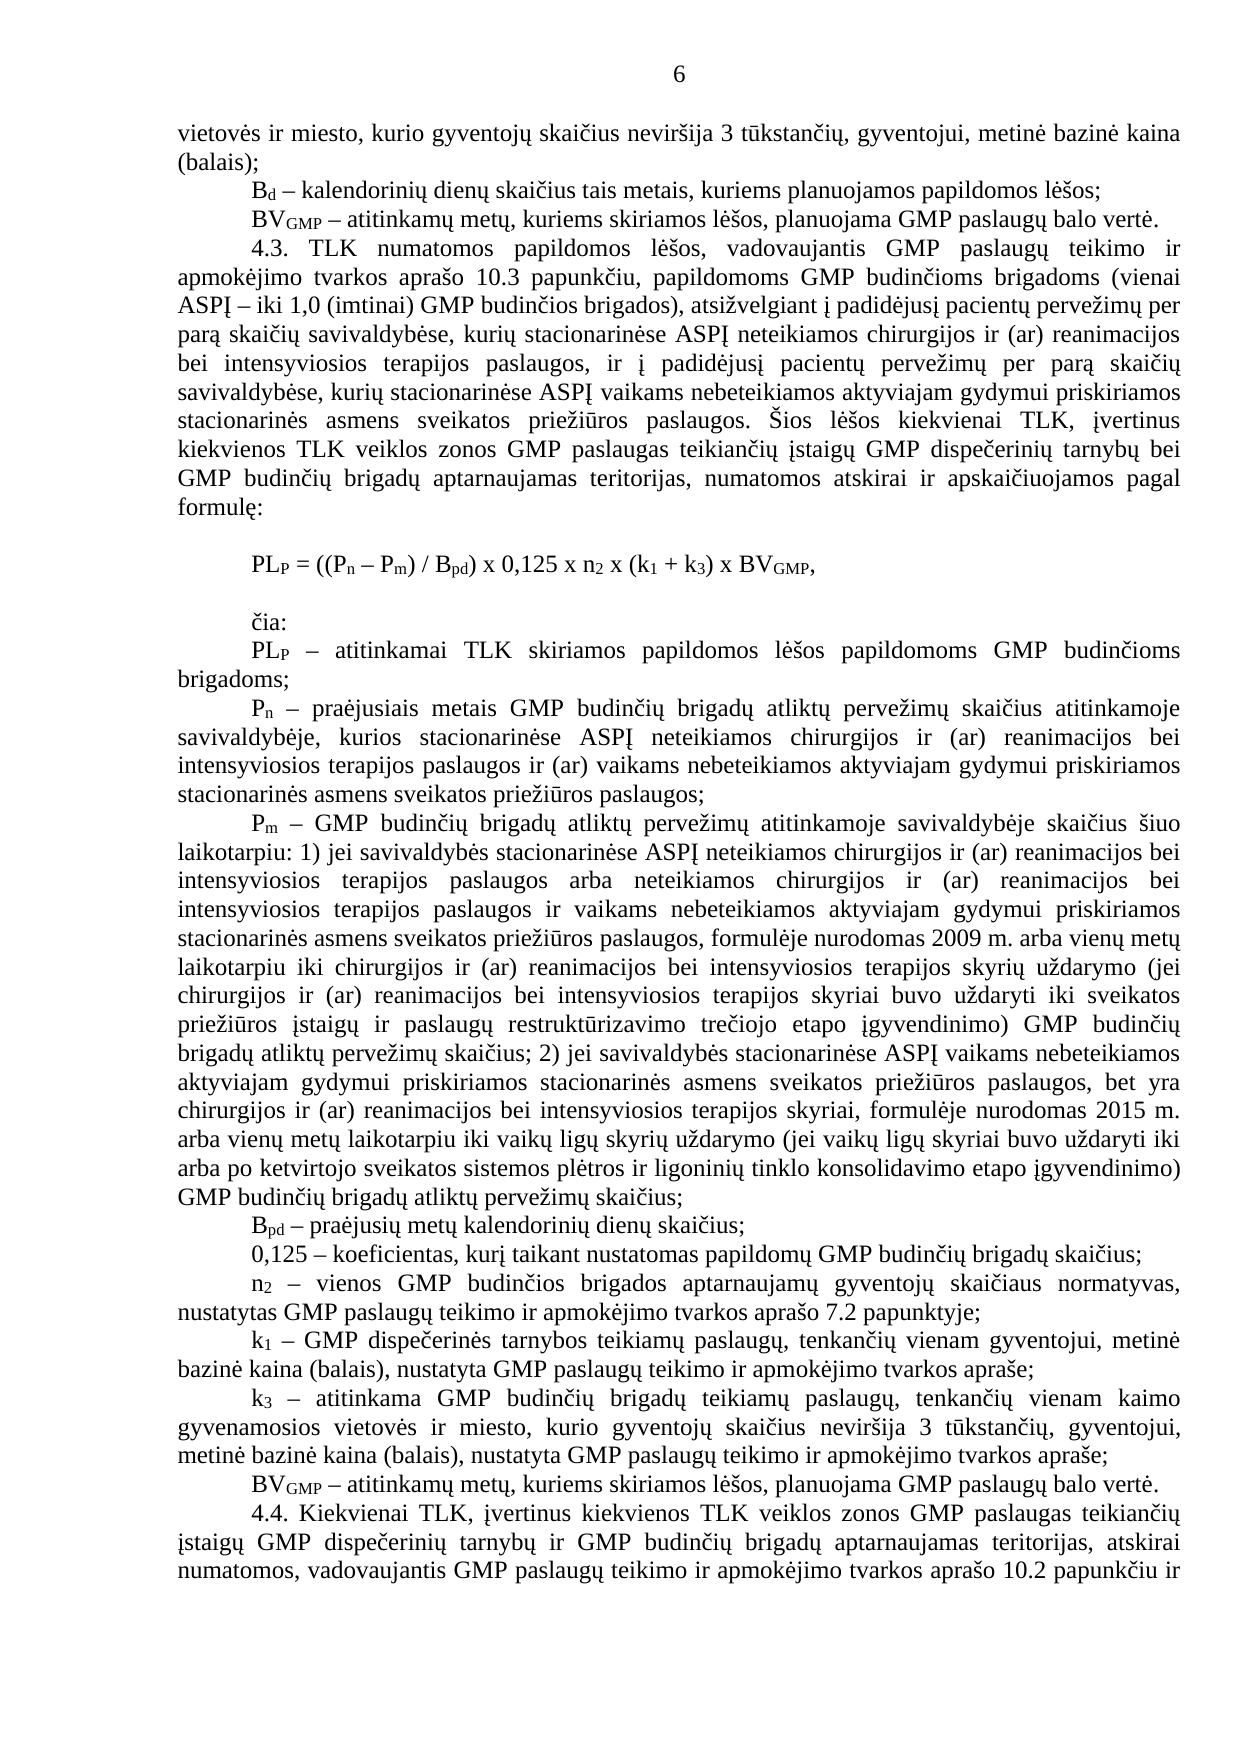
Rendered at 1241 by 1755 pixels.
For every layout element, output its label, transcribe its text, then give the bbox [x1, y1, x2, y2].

text Pm – GMP budinčių brigadų atliktų pervežimų atitinkamoje savivaldybėje skaičius šiuo laikotarpiu: 1) jei savivaldybės stacionarinėse ASPĮ neteikiamos chirurgijos ir (ar) reanimacijos bei intensyviosios terapijos paslaugos arba neteikiamos chirurgijos ir (ar) reanimacijos bei intensyviosios terapijos paslaugos ir vaikams nebeteikiamos aktyviajam gydymui priskiriamos stacionarinės asmens sveikatos priežiūros paslaugos, formulėje nurodomas 2009 m. arba vienų metų laikotarpiu iki chirurgijos ir (ar) reanimacijos bei intensyviosios terapijos skyrių uždarymo (jei chirurgijos ir (ar) reanimacijos bei intensyviosios terapijos skyriai buvo uždaryti iki sveikatos priežiūros įstaigų ir paslaugų restruktūrizavimo trečiojo etapo įgyvendinimo) GMP budinčių brigadų atliktų pervežimų skaičius; 2) jei savivaldybės stacionarinėse ASPĮ vaikams nebeteikiamos aktyviajam gydymui priskiriamos stacionarinės asmens sveikatos priežiūros paslaugos, bet yra chirurgijos ir (ar) reanimacijos bei intensyviosios terapijos skyriai, formulėje nurodomas 2015 m. arba vienų metų laikotarpiu iki vaikų ligų skyrių uždarymo (jei vaikų ligų skyriai buvo uždaryti iki arba po ketvirtojo sveikatos sistemos plėtros ir ligoninių tinklo konsolidavimo etapo įgyvendinimo) GMP budinčių brigadų atliktų pervežimų skaičius; [177, 808, 1181, 1211]
text PLP = ((Pn – Pm) / Bpd) x 0,125 x n2 x (k1 + k3) x BVGMP, [177, 549, 1181, 578]
text čia: [177, 607, 1181, 636]
text vietovės ir miesto, kurio gyventojų skaičius neviršija 3 tūkstančių, gyventojui, metinė bazinė kaina (balais); [177, 118, 1181, 176]
text PLP – atitinkamai TLK skiriamos papildomos lėšos papildomoms GMP budinčioms brigadoms; [177, 636, 1181, 693]
text n2 – vienos GMP budinčios brigados aptarnaujamų gyventojų skaičiaus normatyvas, nustatytas GMP paslaugų teikimo ir apmokėjimo tvarkos aprašo 7.2 papunktyje; [177, 1268, 1181, 1326]
text Pn – praėjusiais metais GMP budinčių brigadų atliktų pervežimų skaičius atitinkamoje savivaldybėje, kurios stacionarinėse ASPĮ neteikiamos chirurgijos ir (ar) reanimacijos bei intensyviosios terapijos paslaugos ir (ar) vaikams nebeteikiamos aktyviajam gydymui priskiriamos stacionarinės asmens sveikatos priežiūros paslaugos; [177, 693, 1181, 808]
text 4.3. TLK numatomos papildomos lėšos, vadovaujantis GMP paslaugų teikimo ir apmokėjimo tvarkos aprašo 10.3 papunkčiu, papildomoms GMP budinčioms brigadoms (vienai ASPĮ – iki 1,0 (imtinai) GMP budinčios brigados), atsižvelgiant į padidėjusį pacientų pervežimų per parą skaičių savivaldybėse, kurių stacionarinėse ASPĮ neteikiamos chirurgijos ir (ar) reanimacijos bei intensyviosios terapijos paslaugos, ir į padidėjusį pacientų pervežimų per parą skaičių savivaldybėse, kurių stacionarinėse ASPĮ vaikams nebeteikiamos aktyviajam gydymui priskiriamos stacionarinės asmens sveikatos priežiūros paslaugos. Šios lėšos kiekvienai TLK, įvertinus kiekvienos TLK veiklos zonos GMP paslaugas teikiančių įstaigų GMP dispečerinių tarnybų bei GMP budinčių brigadų aptarnaujamas teritorijas, numatomos atskirai ir apskaičiuojamos pagal formulę: [177, 233, 1181, 521]
text k1 – GMP dispečerinės tarnybos teikiamų paslaugų, tenkančių vienam gyventojui, metinė bazinė kaina (balais), nustatyta GMP paslaugų teikimo ir apmokėjimo tvarkos apraše; [177, 1326, 1181, 1383]
text BVGMP – atitinkamų metų, kuriems skiriamos lėšos, planuojama GMP paslaugų balo vertė. [177, 204, 1181, 233]
text Bpd – praėjusių metų kalendorinių dienų skaičius; [177, 1211, 1181, 1239]
text Bd – kalendorinių dienų skaičius tais metais, kuriems planuojamos papildomos lėšos; [177, 176, 1181, 204]
text BVGMP – atitinkamų metų, kuriems skiriamos lėšos, planuojama GMP paslaugų balo vertė. [177, 1469, 1181, 1498]
text 4.4. Kiekvienai TLK, įvertinus kiekvienos TLK veiklos zonos GMP paslaugas teikiančių įstaigų GMP dispečerinių tarnybų ir GMP budinčių brigadų aptarnaujamas teritorijas, atskirai numatomos, vadovaujantis GMP paslaugų teikimo ir apmokėjimo tvarkos aprašo 10.2 papunkčiu ir [177, 1498, 1181, 1584]
text 0,125 – koeficientas, kurį taikant nustatomas papildomų GMP budinčių brigadų skaičius; [177, 1239, 1181, 1268]
text k3 – atitinkama GMP budinčių brigadų teikiamų paslaugų, tenkančių vienam kaimo gyvenamosios vietovės ir miesto, kurio gyventojų skaičius neviršija 3 tūkstančių, gyventojui, metinė bazinė kaina (balais), nustatyta GMP paslaugų teikimo ir apmokėjimo tvarkos apraše; [177, 1383, 1181, 1469]
